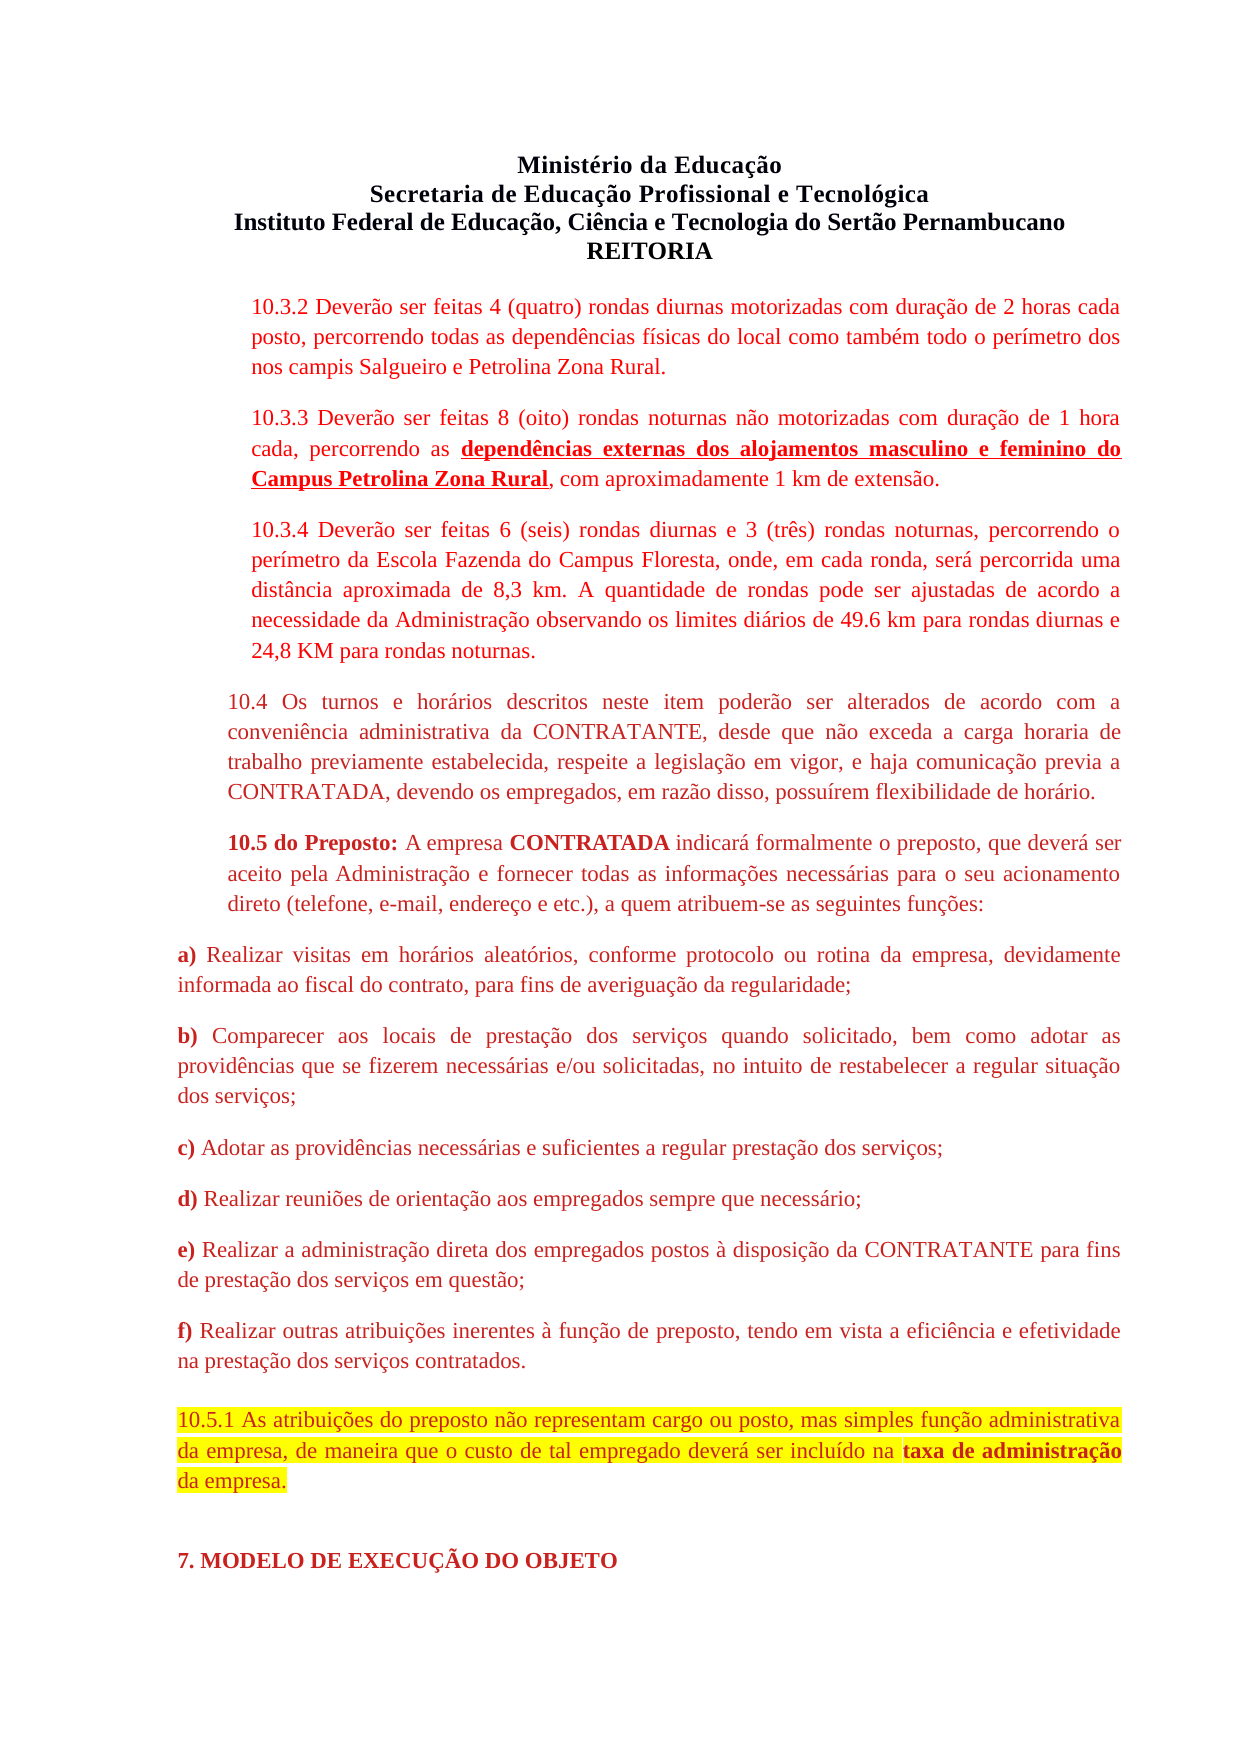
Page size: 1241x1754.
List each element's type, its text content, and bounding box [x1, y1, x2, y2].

list a) Realizar visitas em horários aleatórios, conforme protocolo ou rotina da empresa, devidamente informada ao fiscal do contrato, para fins de averiguação da regularidade; [177, 941, 1122, 997]
list c) Adotar as providências necessárias e suficientes a regular prestação dos serviços; [177, 1134, 1122, 1160]
list 10.3.3 Deverão ser feitas 8 (oito) rondas noturnas não motorizadas com duração de 1 hora cada, percorrendo as dependências externas dos alojamentos masculino e feminino do Campus Petrolina Zona Rural, com aproximadamente 1 km de extensão. [251, 404, 1122, 491]
list 10.5 do Preposto: A empresa CONTRATADA indicará formalmente o preposto, que deverá ser aceito pela Administração e fornecer todas as informações necessárias para o seu acionamento direto (telefone, e-mail, endereço e etc.), a quem atribuem-se as seguintes funções: [177, 829, 1122, 916]
list e) Realizar a administração direta dos empregados postos à disposição da CONTRATANTE para fins de prestação dos serviços em questão; [177, 1236, 1122, 1292]
list f) Realizar outras atribuições inerentes à função de preposto, tendo em vista a eficiência e efetividade na prestação dos serviços contratados. [177, 1317, 1122, 1373]
subtitle 7. MODELO DE EXECUÇÃO DO OBJETO [177, 1547, 1122, 1573]
list d) Realizar reuniões de orientação aos empregados sempre que necessário; [177, 1185, 1122, 1211]
list 10.3.4 Deverão ser feitas 6 (seis) rondas diurnas e 3 (três) rondas noturnas, percorrendo o perímetro da Escola Fazenda do Campus Floresta, onde, em cada ronda, será percorrida uma distância aproximada de 8,3 km. A quantidade de rondas pode ser ajustadas de acordo a necessidade da Administração observando os limites diários de 49.6 km para rondas diurnas e 24,8 KM para rondas noturnas. [251, 516, 1122, 663]
list 10.4 Os turnos e horários descritos neste item poderão ser alterados de acordo com a conveniência administrativa da CONTRATANTE, desde que não exceda a carga horaria de trabalho previamente estabelecida, respeite a legislação em vigor, e haja comunicação previa a CONTRATADA, devendo os empregados, em razão disso, possuírem flexibilidade de horário. [177, 688, 1122, 805]
list 10.3.2 Deverão ser feitas 4 (quatro) rondas diurnas motorizadas com duração de 2 horas cada posto, percorrendo todas as dependências físicas do local como também todo o perímetro dos nos campis Salgueiro e Petrolina Zona Rural. [251, 293, 1122, 380]
list 10.5.1 As atribuições do preposto não representam cargo ou posto, mas simples função administrativa da empresa, de maneira que o custo de tal empregado deverá ser incluído na taxa de administração da empresa. [177, 1407, 1122, 1493]
list b) Comparecer aos locais de prestação dos serviços quando solicitado, bem como adotar as providências que se fizerem necessárias e/ou solicitadas, no intuito de restabelecer a regular situação dos serviços; [177, 1022, 1122, 1109]
